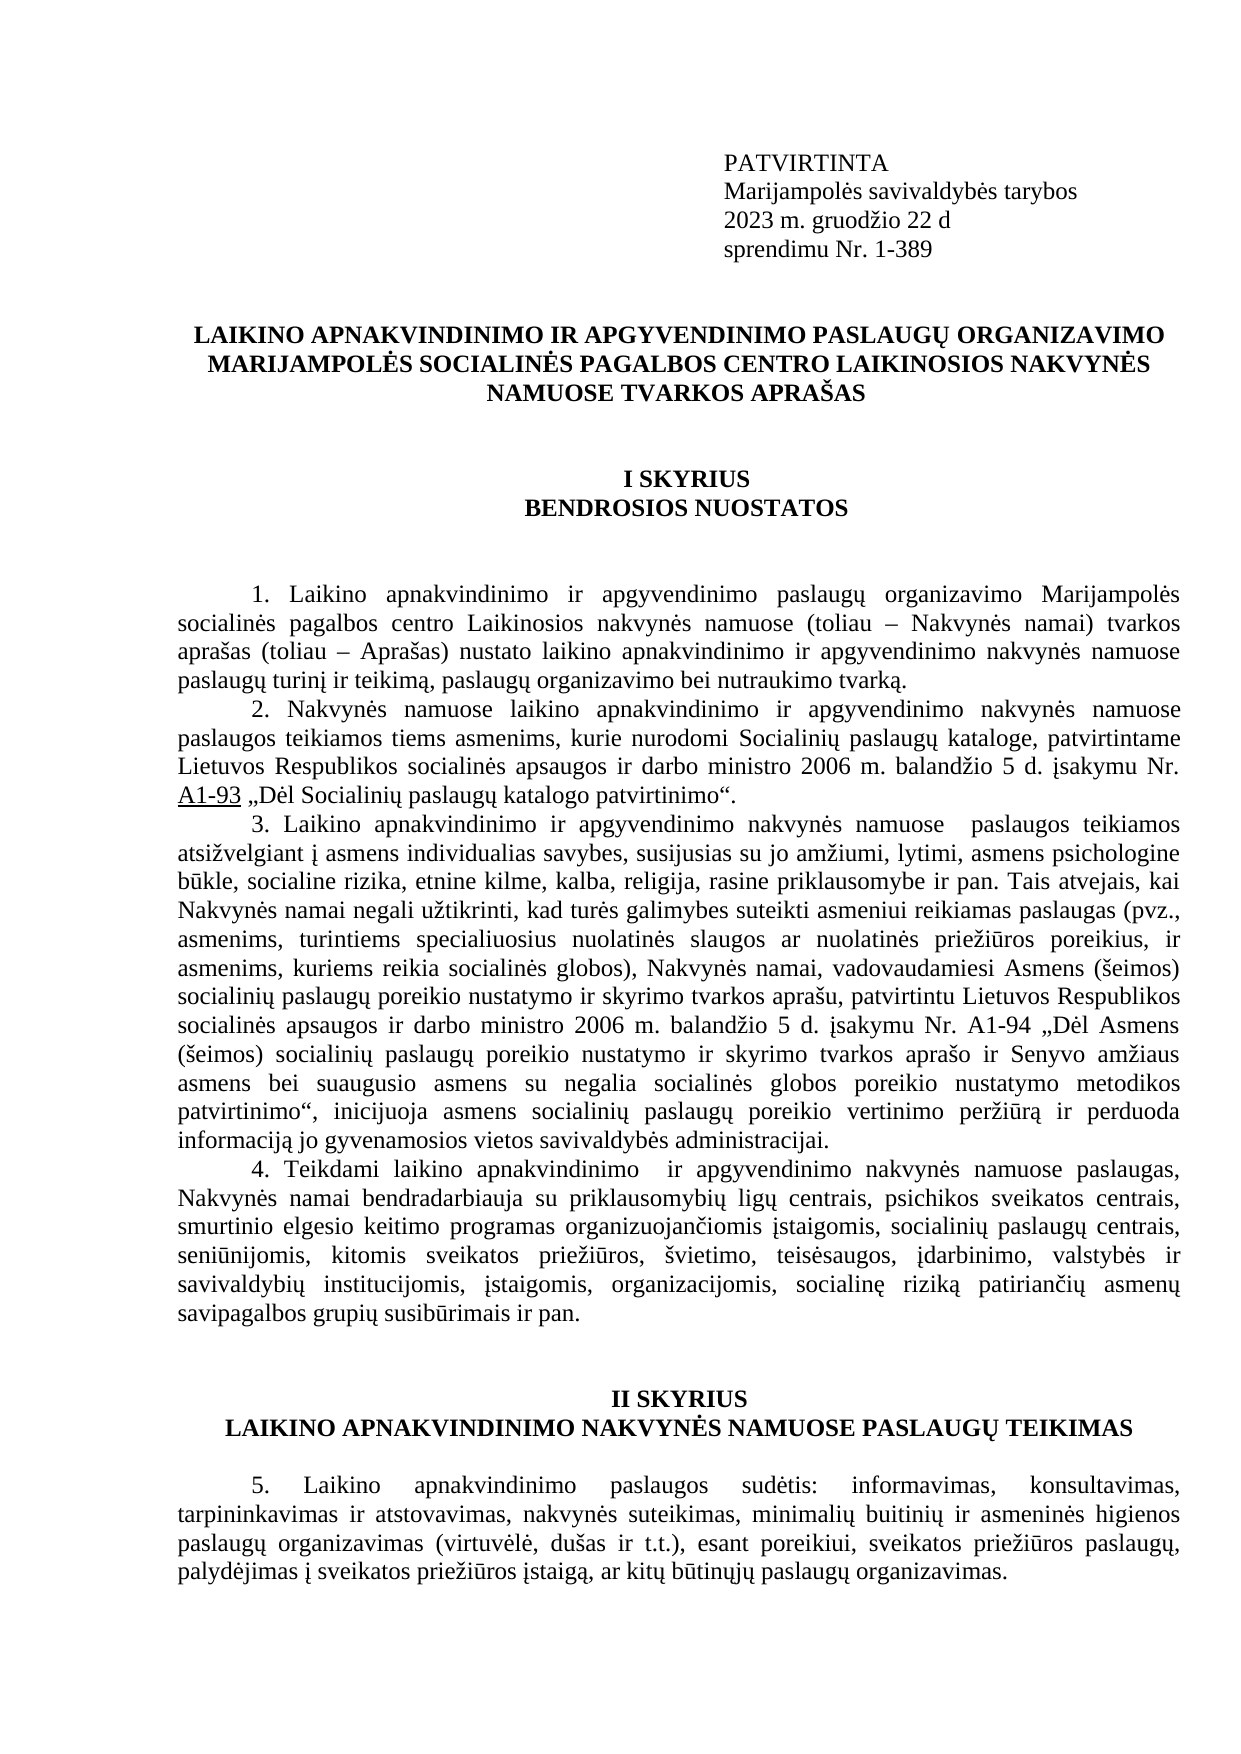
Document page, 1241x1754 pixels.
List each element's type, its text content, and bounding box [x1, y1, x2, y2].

text 1. Laikino apnakvindinimo ir apgyvendinimo paslaugų organizavimo Marijampolės socialinės pagalbos centro Laikinosios nakvynės namuose (toliau – Nakvynės namai) tvarkos aprašas (toliau – Aprašas) nustato laikino apnakvindinimo ir apgyvendinimo nakvynės namuose paslaugų turinį ir teikimą, paslaugų organizavimo bei nutraukimo tvarką. [177, 579, 1181, 694]
text 5. Laikino apnakvindinimo paslaugos sudėtis: informavimas, konsultavimas, tarpininkavimas ir atstovavimas, nakvynės suteikimas, minimalių buitinių ir asmeninės higienos paslaugų organizavimas (virtuvėlė, dušas ir t.t.), esant poreikiui, sveikatos priežiūros paslaugų, palydėjimas į sveikatos priežiūros įstaigą, ar kitų būtinųjų paslaugų organizavimas. [177, 1470, 1181, 1585]
text sprendimu Nr. 1-389 [723, 234, 1181, 263]
text Marijampolės savivaldybės tarybos [723, 176, 1181, 205]
text 2023 m. gruodžio 22 d [723, 205, 1181, 234]
text LAIKINO APNAKVINDINIMO IR APGYVENDINIMO PASLAUGŲ ORGANIZAVIMO MARIJAMPOLĖS SOCIALINĖS PAGALBOS CENTRO LAIKINOSIOS NAKVYNĖS NAMUOSE TVARKOS APRAŠAS [177, 320, 1181, 406]
text I SKYRIUS [192, 464, 1181, 493]
text LAIKINO APNAKVINDINIMO NAKVYNĖS NAMUOSE PASLAUGŲ TEIKIMAS [177, 1413, 1181, 1441]
text 3. Laikino apnakvindinimo ir apgyvendinimo nakvynės namuose paslaugos teikiamos atsižvelgiant į asmens individualias savybes, susijusias su jo amžiumi, lytimi, asmens psichologine būkle, socialine rizika, etnine kilme, kalba, religija, rasine priklausomybe ir pan. Tais atvejais, kai Nakvynės namai negali užtikrinti, kad turės galimybes suteikti asmeniui reikiamas paslaugas (pvz., asmenims, turintiems specialiuosius nuolatinės slaugos ar nuolatinės priežiūros poreikius, ir asmenims, kuriems reikia socialinės globos), Nakvynės namai, vadovaudamiesi Asmens (šeimos) socialinių paslaugų poreikio nustatymo ir skyrimo tvarkos aprašu, patvirtintu Lietuvos Respublikos socialinės apsaugos ir darbo ministro 2006 m. balandžio 5 d. įsakymu Nr. A1-94 „Dėl Asmens (šeimos) socialinių paslaugų poreikio nustatymo ir skyrimo tvarkos aprašo ir Senyvo amžiaus asmens bei suaugusio asmens su negalia socialinės globos poreikio nustatymo metodikos patvirtinimo“, inicijuoja asmens socialinių paslaugų poreikio vertinimo peržiūrą ir perduoda informaciją jo gyvenamosios vietos savivaldybės administracijai. [177, 809, 1181, 1154]
text 4. Teikdami laikino apnakvindinimo ir apgyvendinimo nakvynės namuose paslaugas, Nakvynės namai bendradarbiauja su priklausomybių ligų centrais, psichikos sveikatos centrais, smurtinio elgesio keitimo programas organizuojančiomis įstaigomis, socialinių paslaugų centrais, seniūnijomis, kitomis sveikatos priežiūros, švietimo, teisėsaugos, įdarbinimo, valstybės ir savivaldybių institucijomis, įstaigomis, organizacijomis, socialinę riziką patiriančių asmenų savipagalbos grupių susibūrimais ir pan. [177, 1154, 1181, 1326]
text II SKYRIUS [177, 1384, 1181, 1413]
text 2. Nakvynės namuose laikino apnakvindinimo ir apgyvendinimo nakvynės namuose paslaugos teikiamos tiems asmenims, kurie nurodomi Socialinių paslaugų kataloge, patvirtintame Lietuvos Respublikos socialinės apsaugos ir darbo ministro 2006 m. balandžio 5 d. įsakymu Nr. A1-93 „Dėl Socialinių paslaugų katalogo patvirtinimo“. [177, 694, 1181, 809]
text PATVIRTINTA [717, 148, 1181, 176]
text BENDROSIOS NUOSTATOS [192, 493, 1181, 521]
